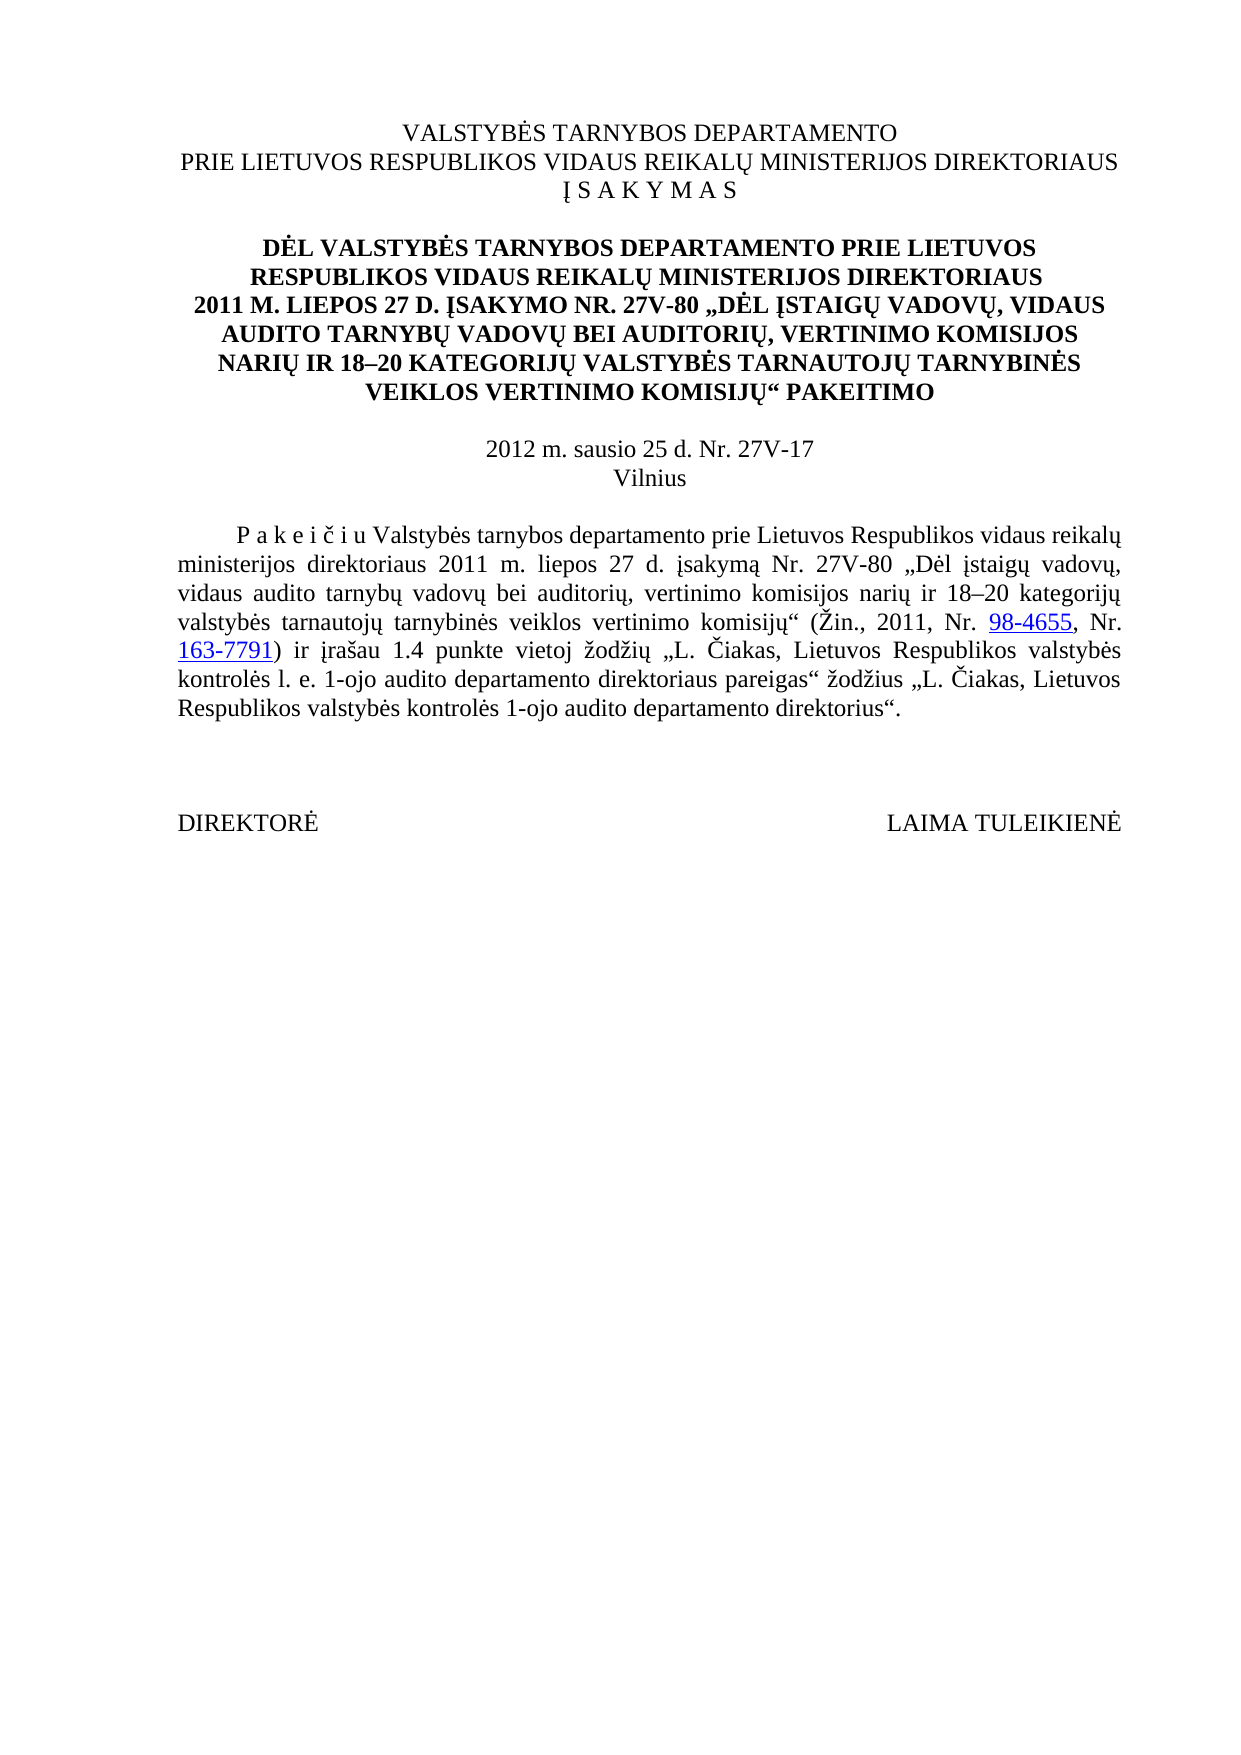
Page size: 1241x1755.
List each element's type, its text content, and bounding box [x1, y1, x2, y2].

text VALSTYBĖS TARNYBOS DEPARTAMENTO [177, 118, 1122, 147]
text Direktorė Laima Tuleikienė [177, 808, 1122, 837]
text 2012 m. sausio 25 d. Nr. 27V-17 [177, 434, 1122, 463]
text DĖL VALSTYBĖS TARNYBOS DEPARTAMENTO PRIE LIETUVOS RESPUBLIKOS VIDAUS REIKALŲ MINISTERIJOS DIREKTORIAUS 2011 M. LIEPOS 27 D. ĮSAKYMO Nr. 27V-80 „DĖL ĮSTAIGŲ VADOVŲ, VIDAUS AUDITO TARNYBŲ VADOVŲ BEI AUDITORIŲ, VERTINIMO KOMISIJOS NARIŲ IR 18–20 KATEGORIJŲ VALSTYBĖS TARNAUTOJŲ TARNYBINĖS VEIKLOS VERTINIMO KOMISIJŲ“ PAKEITIMO [177, 233, 1122, 406]
text Vilnius [177, 463, 1122, 492]
text PRIE LIETUVOS RESPUBLIKOS VIDAUS REIKALŲ MINISTERIJOS DIREKTORIAUS [177, 147, 1122, 176]
text P a k e i č i u Valstybės tarnybos departamento prie Lietuvos Respublikos vidaus reikalų ministerijos direktoriaus 2011 m. liepos 27 d. įsakymą Nr. 27V-80 „Dėl įstaigų vadovų, vidaus audito tarnybų vadovų bei auditorių, vertinimo komisijos narių ir 18–20 kategorijų valstybės tarnautojų tarnybinės veiklos vertinimo komisijų“ (Žin., 2011, Nr. 98-4655, Nr. 163-7791) ir įrašau 1.4 punkte vietoj žodžių „L. Čiakas, Lietuvos Respublikos valstybės kontrolės l. e. 1-ojo audito departamento direktoriaus pareigas“ žodžius „L. Čiakas, Lietuvos Respublikos valstybės kontrolės 1-ojo audito departamento direktorius“. [177, 521, 1122, 722]
text Į S A K Y M A S [177, 176, 1122, 204]
